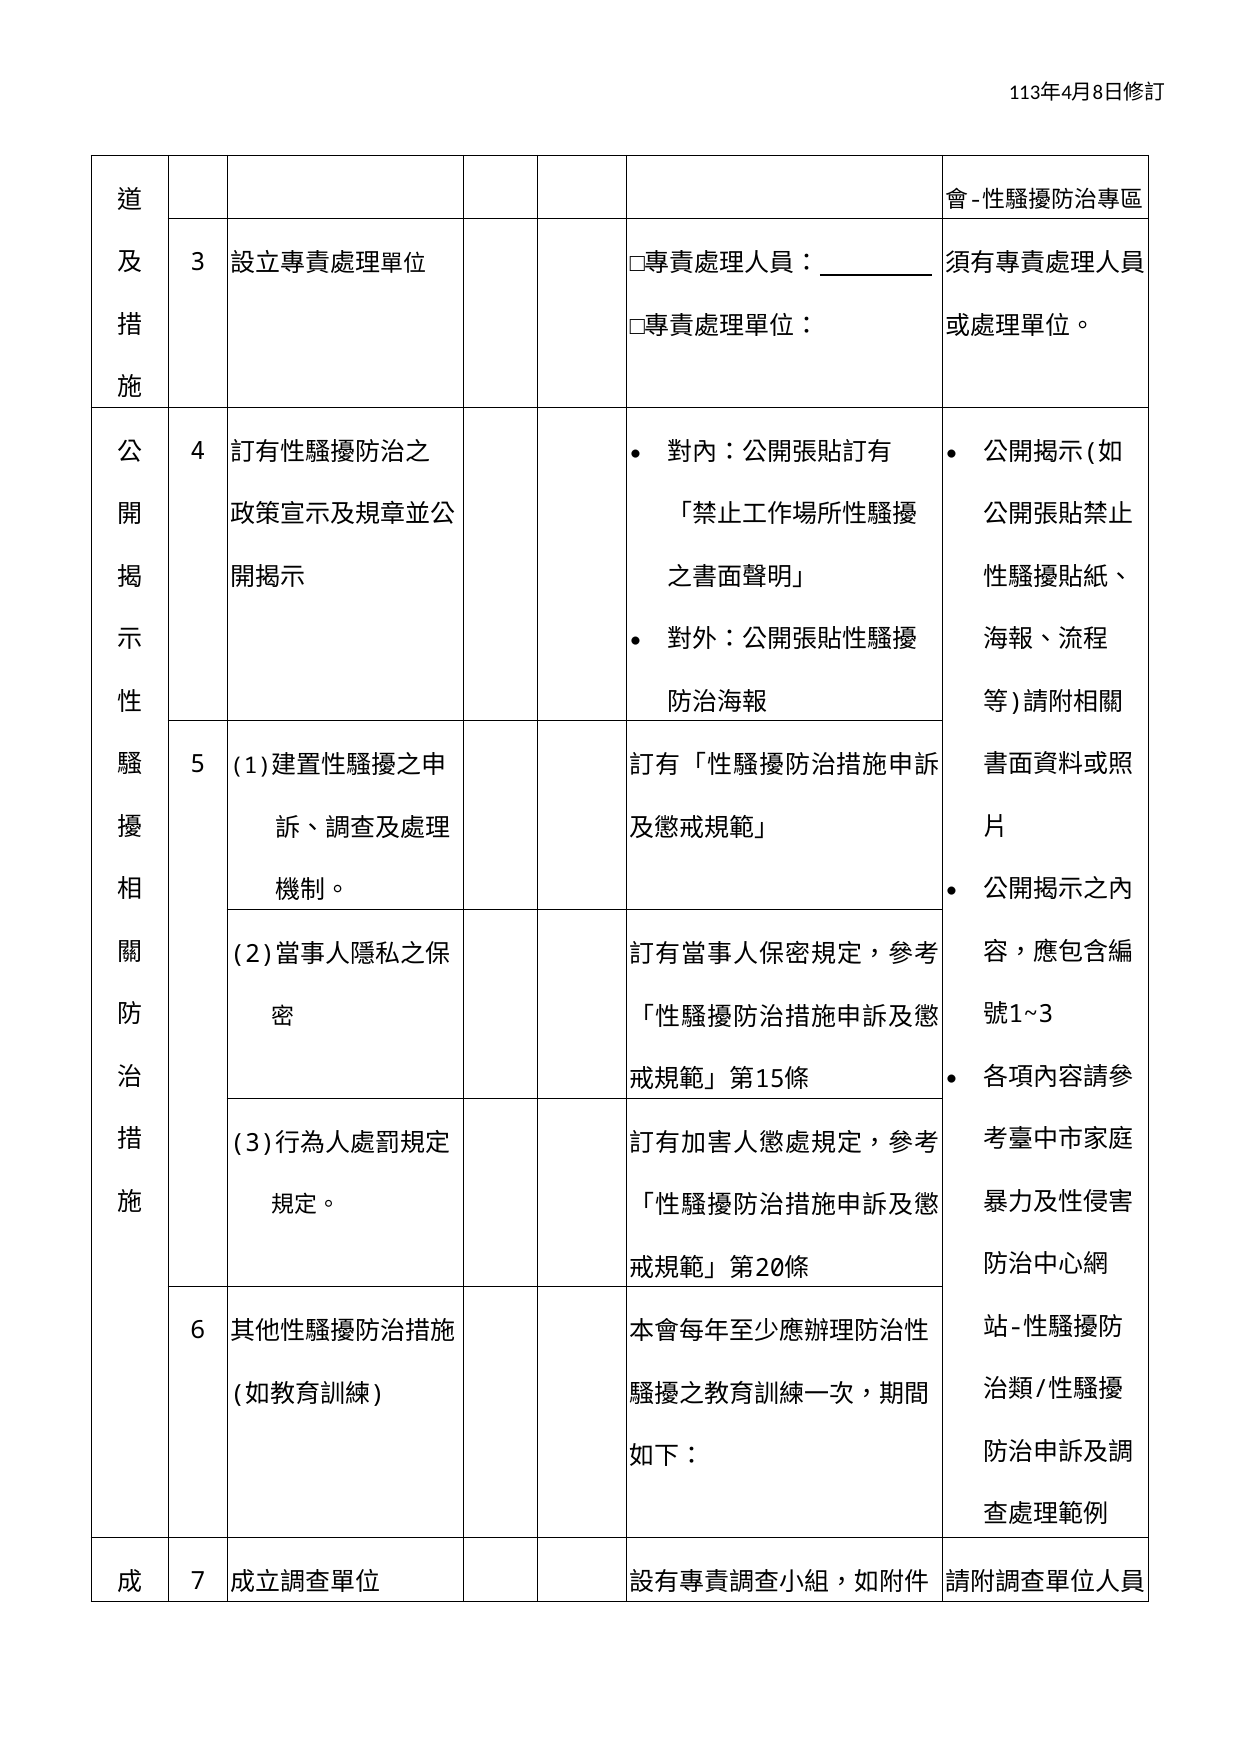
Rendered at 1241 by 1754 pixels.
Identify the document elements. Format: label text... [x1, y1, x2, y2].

table_cell [538, 1099, 626, 1286]
table_cell 其他性騷擾防治措施 (如教育訓練) [228, 1287, 463, 1537]
table_cell [538, 721, 626, 909]
table_cell [538, 910, 626, 1097]
table_cell [464, 910, 537, 1097]
table_cell 訂有當事人保密規定，參考「性騷擾防治措施申訴及懲戒規範」第15條 [627, 910, 942, 1097]
table_cell 訂有加害人懲處規定，參考「性騷擾防治措施申訴及懲戒規範」第20條 [627, 1099, 942, 1286]
table_cell 3 [169, 219, 227, 407]
table_cell [538, 1538, 626, 1601]
table_cell 4 [169, 408, 227, 720]
table_cell (2)當事人隱私之保 密 [228, 910, 463, 1097]
table_cell 道及措施 [92, 156, 168, 407]
table_cell 本會每年至少應辦理防治性騷擾之教育訓練一次，期間如下： [627, 1287, 942, 1537]
table_cell [538, 219, 626, 407]
table_cell [538, 408, 626, 720]
table_cell [228, 156, 463, 218]
table_cell 設立專責處理單位 [228, 219, 463, 407]
table_cell 7 [169, 1538, 227, 1601]
table_cell (1)建置性騷擾之申 訴、調查及處理 機制。 [228, 721, 463, 909]
table_cell 會-性騷擾防治專區 [943, 156, 1148, 218]
table_cell 成 [92, 1538, 168, 1601]
table_cell [538, 1287, 626, 1537]
table_cell 5 [169, 721, 227, 1286]
table_cell 須有專責處理人員或處理單位。 [943, 219, 1148, 407]
table_cell [464, 721, 537, 909]
table_cell 設有專責調查小組，如附件 [627, 1538, 942, 1601]
table_cell [464, 408, 537, 720]
table_cell [464, 1287, 537, 1537]
table_cell [169, 156, 227, 218]
table_cell 對內：公開張貼訂有「禁止工作場所性騷擾之書面聲明」 對外：公開張貼性騷擾防治海報 [627, 408, 942, 720]
table_cell [627, 156, 942, 218]
table_cell [464, 1538, 537, 1601]
table_cell 訂有性騷擾防治之 政策宣示及規章並公開揭示 [228, 408, 463, 720]
table_cell 訂有「性騷擾防治措施申訴及懲戒規範」 [627, 721, 942, 909]
table_cell □專責處理人員： □專責處理單位： [627, 219, 942, 407]
table_cell [464, 219, 537, 407]
table_cell [464, 156, 537, 218]
table_cell 公開揭示(如公開張貼禁止性騷擾貼紙、海報、流程等)請附相關書面資料或照片 公開揭示之內容，應包含編號1~3 各項內容請參考臺中市家庭暴力及性侵害防治中心網站-性騷擾防治類/性騷擾防治申訴及調查處理範例 [943, 408, 1148, 1537]
table_cell 公開揭示性騷擾相關防治措施 [92, 408, 168, 1537]
table_cell 6 [169, 1287, 227, 1537]
table_cell 成立調查單位 [228, 1538, 463, 1601]
table_cell 請附調查單位人員 [943, 1538, 1148, 1601]
table_cell (3)行為人處罰規定 規定。 [228, 1099, 463, 1286]
table_cell [464, 1099, 537, 1286]
table_cell [538, 156, 626, 218]
